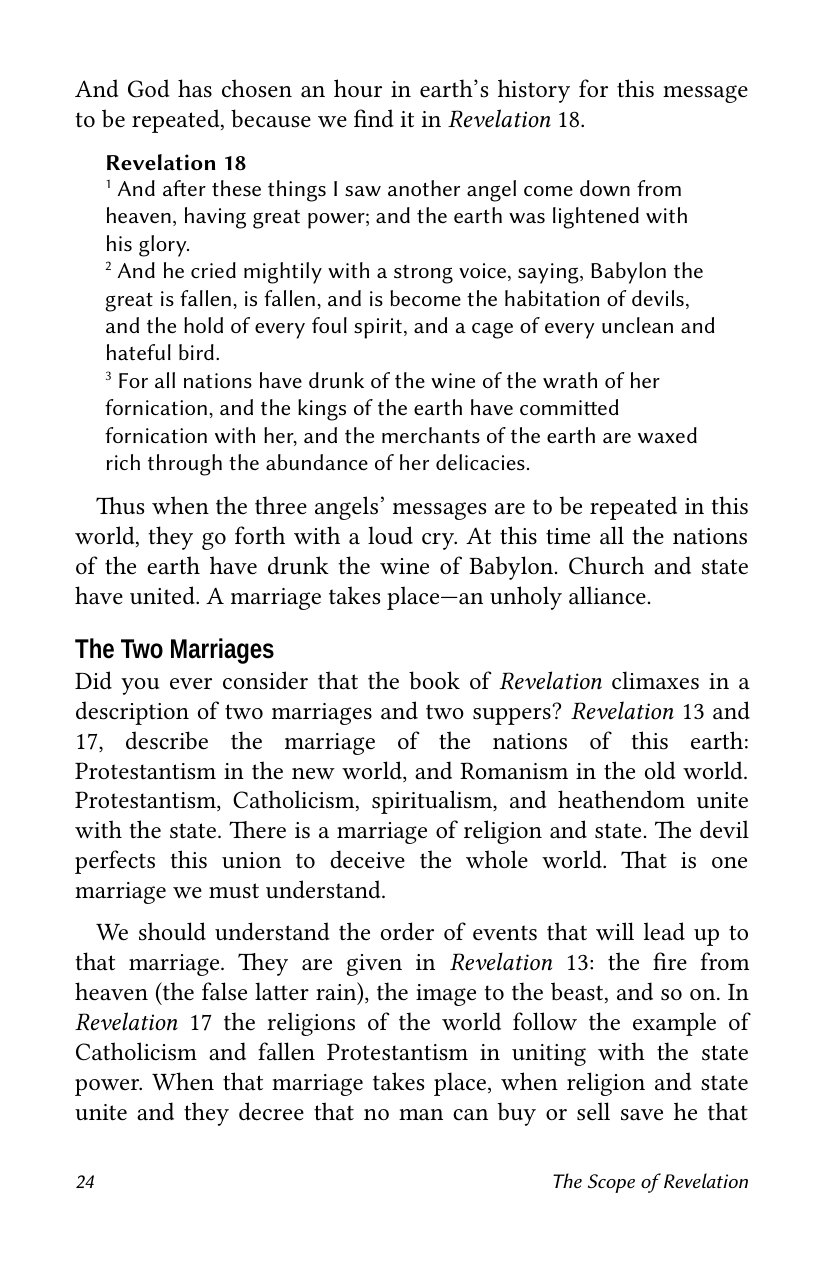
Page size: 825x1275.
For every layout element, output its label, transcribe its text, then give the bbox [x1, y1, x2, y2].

text Revelation 18 [105, 150, 750, 176]
text Thus when the three angels’ messages are to be repeated in this world, they go forth with a loud cry. At this time all the nations of the earth have drunk the wine of Babylon. Church and state have united. A marriage takes place—an unholy alliance. [75, 492, 750, 611]
text 2 And he cried mightily with a strong voice, saying, Babylon the great is fallen, is fallen, and is become the habitation of devils, and the hold of every foul spirit, and a cage of every unclean and hateful bird. [105, 258, 720, 366]
text We should understand the order of events that will lead up to that marriage. They are given in Revelation 13: the fire from heaven (the false latter rain), the image to the beast, and so on. In Revelation 17 the religions of the world follow the example of Catholicism and fallen Protestantism in uniting with the state power. When that marriage takes place, when religion and state unite and they decree that no man can buy or sell save he that [75, 918, 750, 1126]
subtitle The Two Marriages [75, 633, 750, 664]
text 3 For all nations have drunk of the wine of the wrath of her fornication, and the kings of the earth have committed fornication with her, and the merchants of the earth are waxed rich through the abundance of her delicacies. [105, 368, 720, 476]
text 1 And after these things I saw another angel come down from heaven, having great power; and the earth was lightened with his glory. [105, 176, 720, 257]
text Did you ever consider that the book of Revelation climaxes in a description of two marriages and two suppers? Revelation 13 and 17, describe the marriage of the nations of this earth: Protestantism in the new world, and Romanism in the old world. Protestantism, Catholicism, spiritualism, and heathendom unite with the state. There is a marriage of religion and state. The devil perfects this union to deceive the whole world. That is one marriage we must understand. [75, 667, 750, 905]
text And God has chosen an hour in earth’s history for this message to be repeated, because we find it in Revelation 18. [75, 75, 750, 133]
